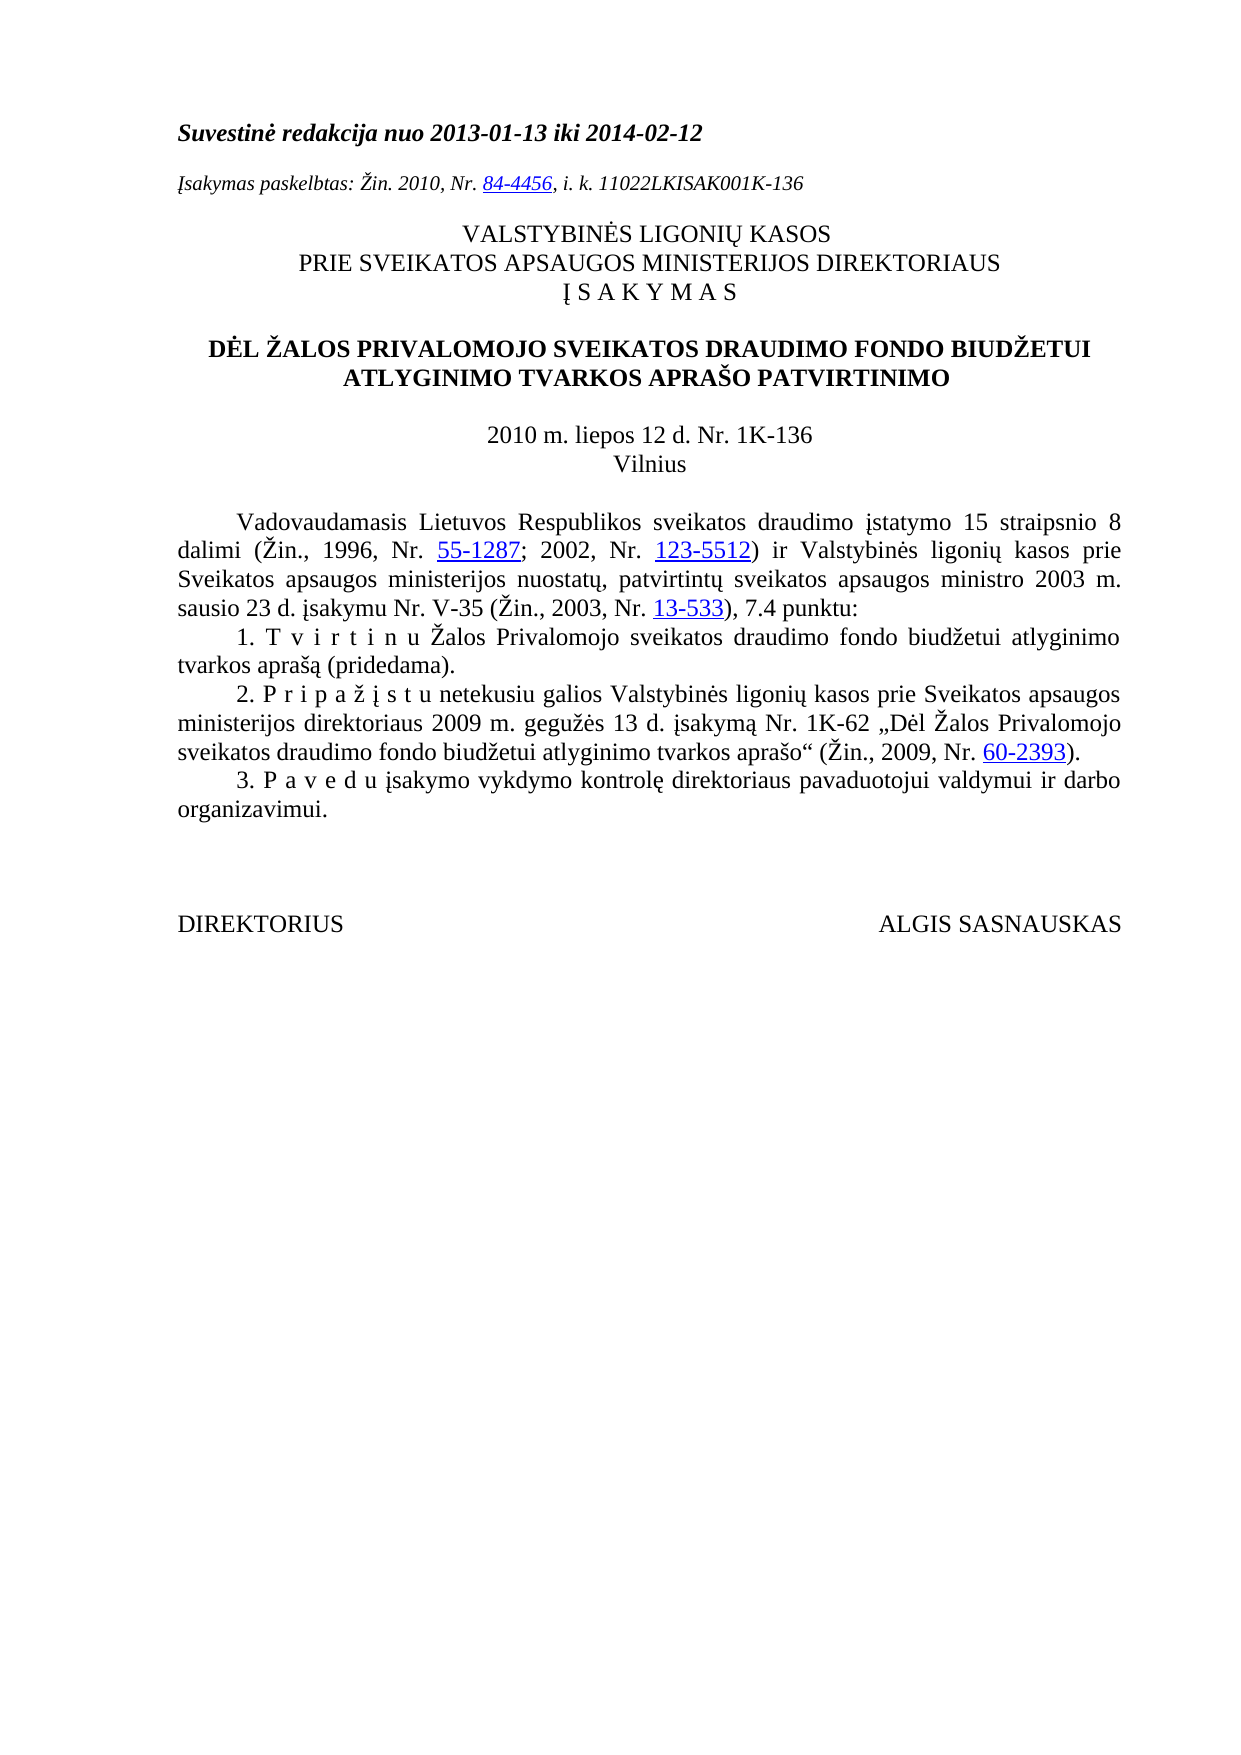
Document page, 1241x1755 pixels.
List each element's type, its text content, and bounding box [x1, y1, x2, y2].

text 3. P a v e d u įsakymo vykdymo kontrolę direktoriaus pavaduotojui valdymui ir darbo organizavimui. [177, 765, 1122, 823]
text 1. T v i r t i n u Žalos Privalomojo sveikatos draudimo fondo biudžetui atlyginimo tvarkos aprašą (pridedama). [177, 622, 1122, 679]
text Suvestinė redakcija nuo 2013-01-13 iki 2014-02-12 [177, 118, 1122, 147]
text DĖL ŽALOS PRIVALOMOJO SVEIKATOS DRAUDIMO FONDO BIUDŽETUI ATLYGINIMO TVARKOS APRAŠO PATVIRTINIMO [177, 334, 1122, 392]
text 2. P r i p a ž į s t u netekusiu galios Valstybinės ligonių kasos prie Sveikatos apsaugos ministerijos direktoriaus 2009 m. gegužės 13 d. įsakymą Nr. 1K-62 „Dėl Žalos Privalomojo sveikatos draudimo fondo biudžetui atlyginimo tvarkos aprašo“ (Žin., 2009, Nr. 60-2393). [177, 679, 1122, 765]
text PRIE SVEIKATOS APSAUGOS MINISTERIJOS DIREKTORIAUS [177, 248, 1122, 277]
text Įsakymas paskelbtas: Žin. 2010, Nr. 84-4456, i. k. 11022LKISAK001K-136 [177, 171, 1122, 195]
text VALSTYBINĖS LIGONIŲ KASOS [177, 219, 1122, 248]
text Vilnius [177, 449, 1122, 478]
text Direktorius Algis Sasnauskas [177, 909, 1122, 938]
text Į S A K Y M A S [177, 277, 1122, 305]
text Vadovaudamasis Lietuvos Respublikos sveikatos draudimo įstatymo 15 straipsnio 8 dalimi (Žin., 1996, Nr. 55-1287; 2002, Nr. 123-5512) ir Valstybinės ligonių kasos prie Sveikatos apsaugos ministerijos nuostatų, patvirtintų sveikatos apsaugos ministro 2003 m. sausio 23 d. įsakymu Nr. V-35 (Žin., 2003, Nr. 13-533), 7.4 punktu: [177, 507, 1122, 622]
text 2010 m. liepos 12 d. Nr. 1k-136 [177, 420, 1122, 449]
